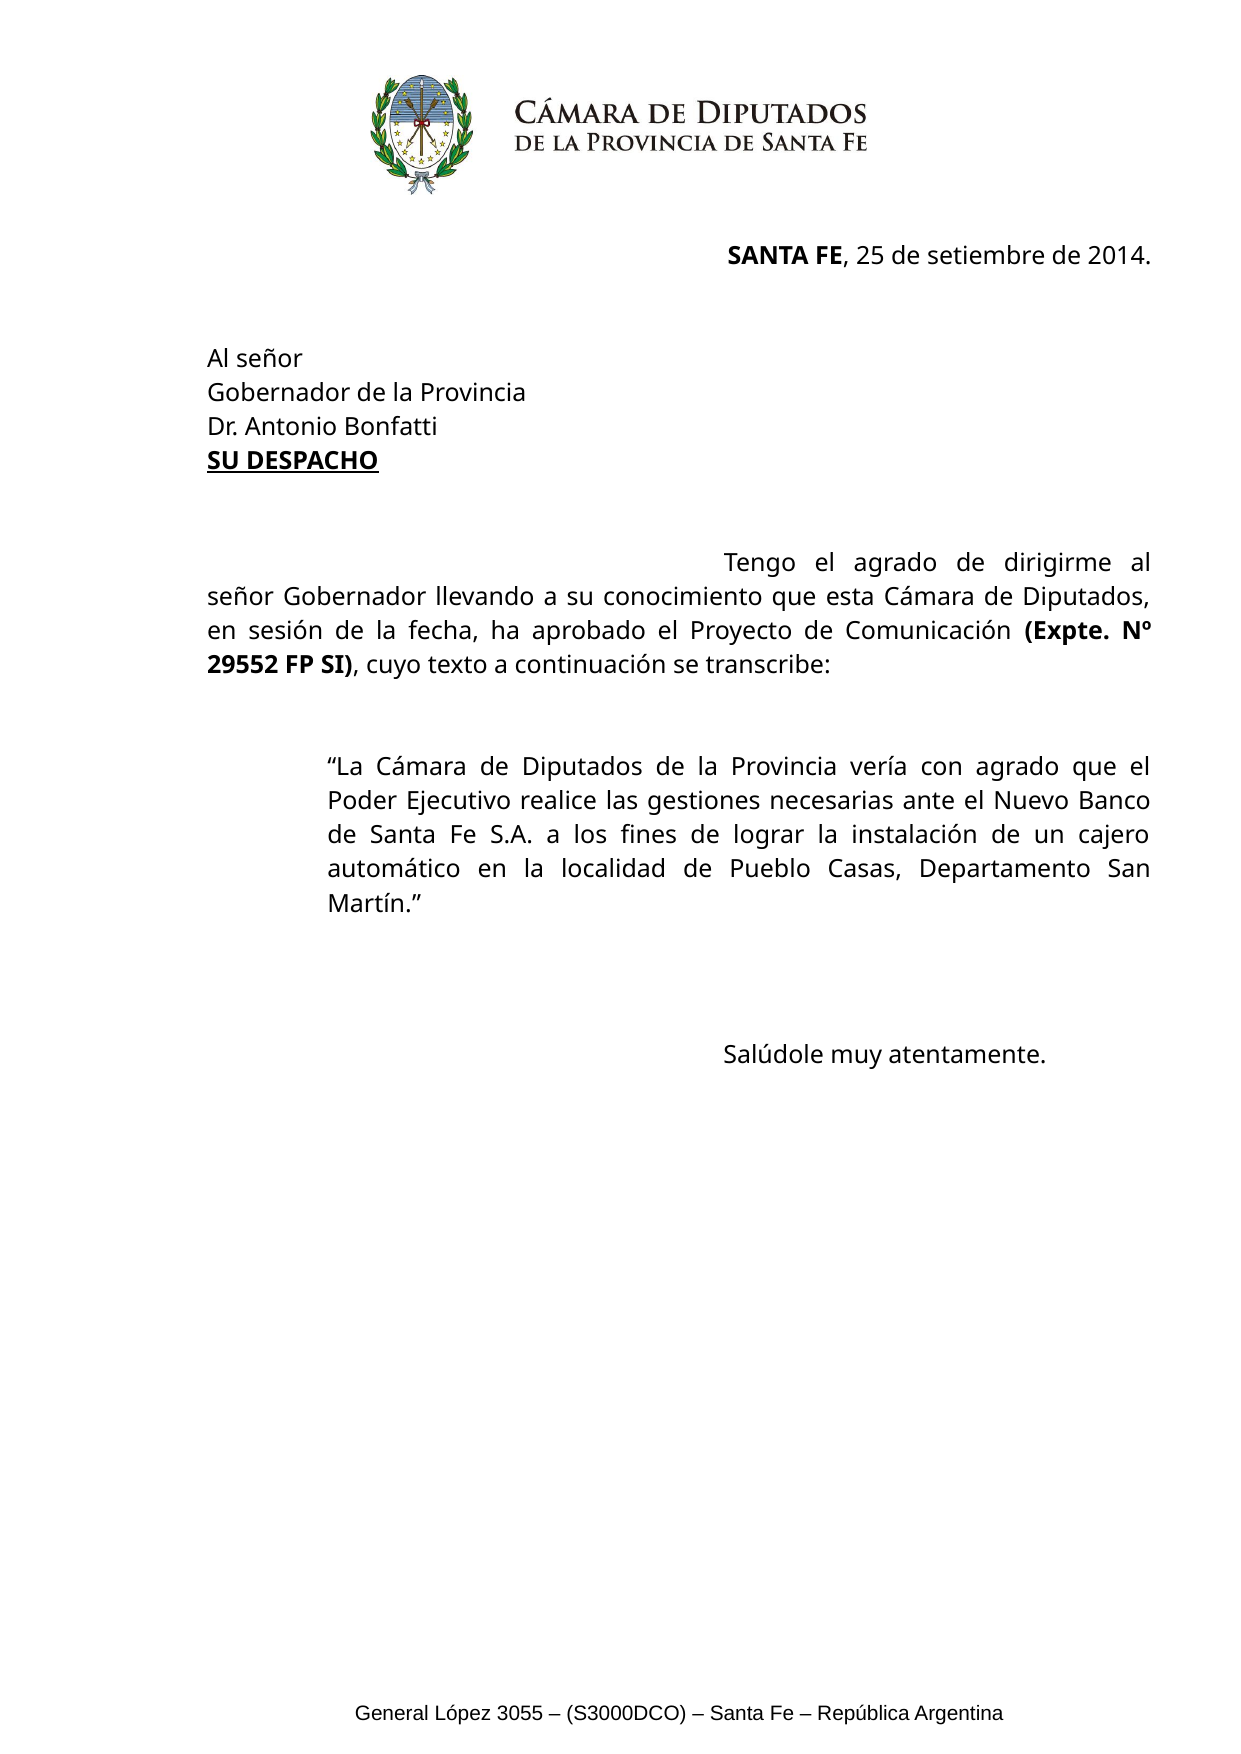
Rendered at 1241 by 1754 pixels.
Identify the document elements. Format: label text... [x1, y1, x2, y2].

text Tengo el agrado de dirigirme al señor Gobernador llevando a su conocimiento que esta Cámara de Diputados, en sesión de la fecha, ha aprobado el Proyecto de Comunicación (Expte. Nº 29552 FP SI), cuyo texto a continuación se transcribe: [207, 544, 1152, 681]
text Al señor [207, 340, 1152, 374]
text Gobernador de la Provincia [207, 374, 1152, 408]
text Salúdole muy atentamente. [649, 1037, 1152, 1071]
text Dr. Antonio Bonfatti [207, 408, 1152, 442]
text SANTA FE, 25 de setiembre de 2014. [207, 238, 1152, 272]
picture [370, 75, 867, 199]
text SU DESPACHO [207, 442, 1152, 476]
text “La Cámara de Diputados de la Provincia vería con agrado que el Poder Ejecutivo realice las gestiones necesarias ante el Nuevo Banco de Santa Fe S.A. a los fines de lograr la instalación de un cajero automático en la localidad de Pueblo Casas, Departamento San Martín.” [327, 749, 1152, 919]
